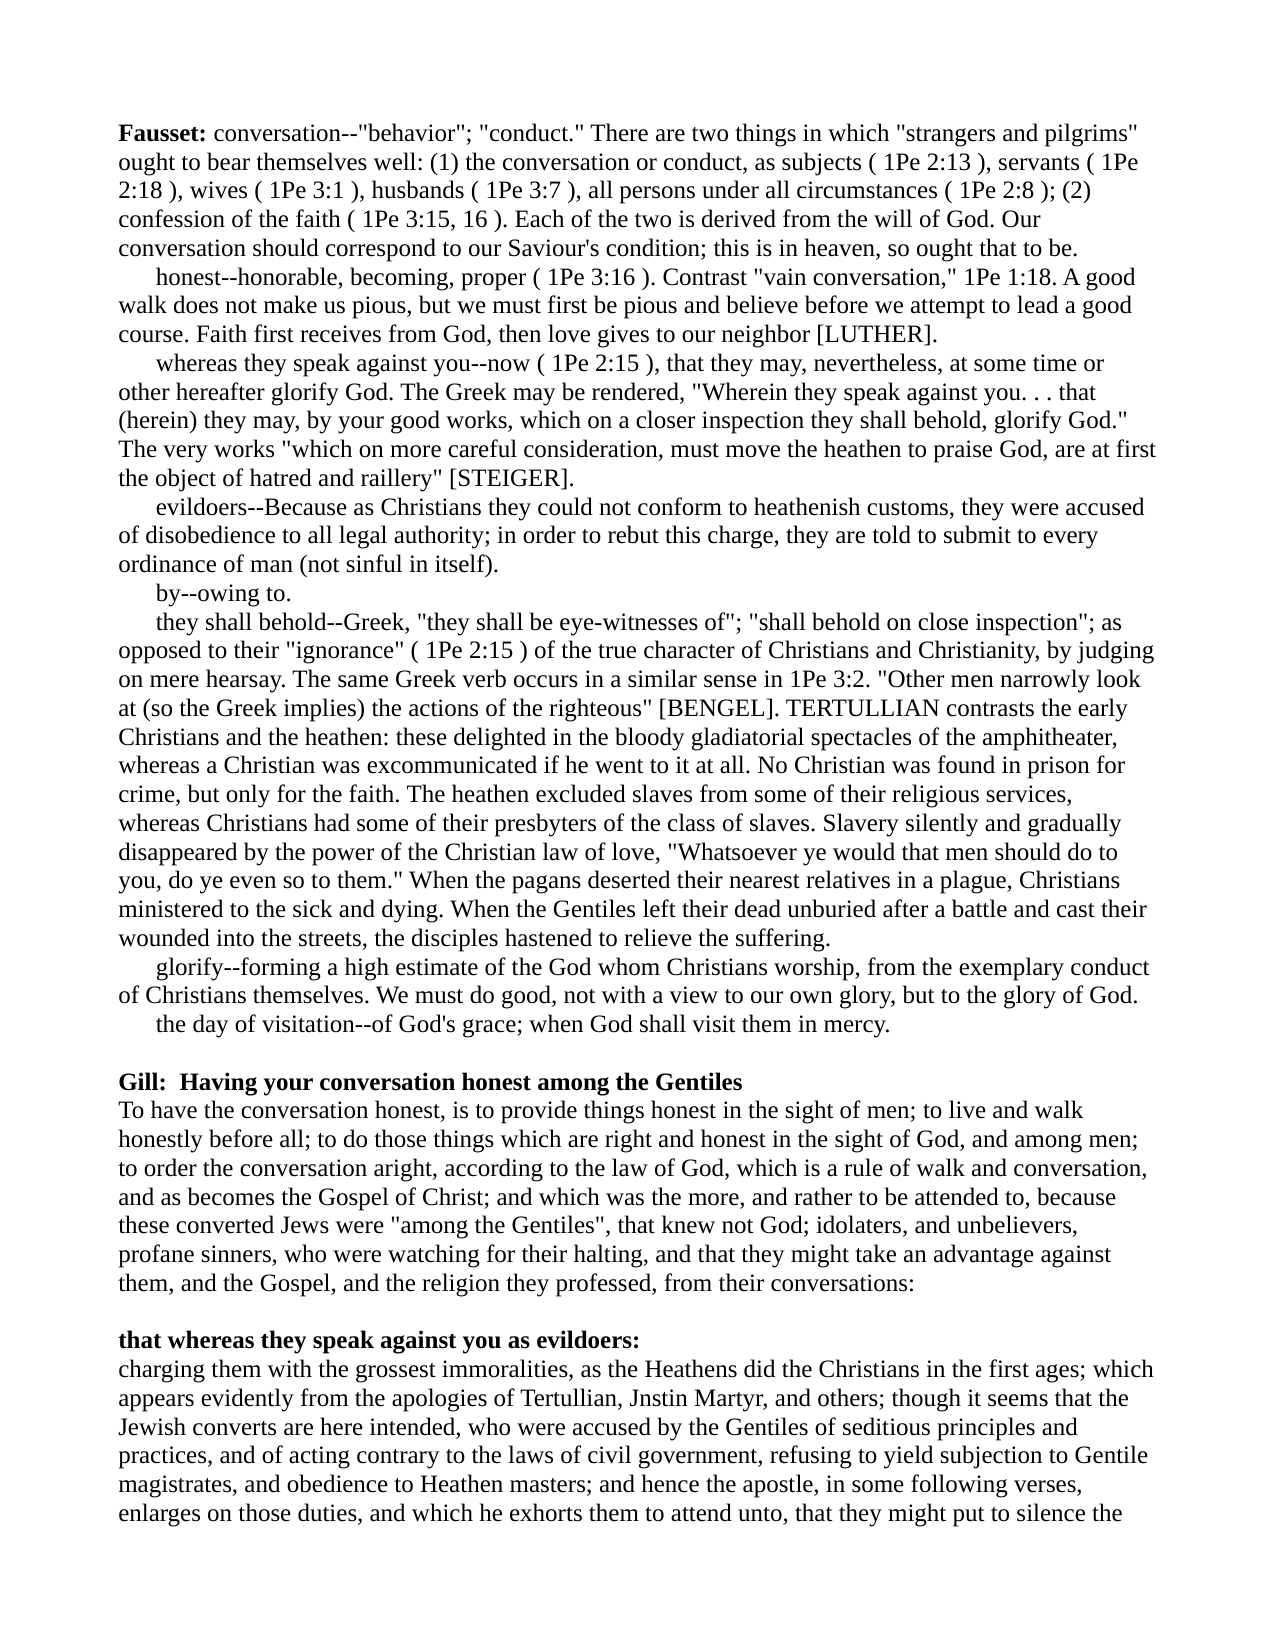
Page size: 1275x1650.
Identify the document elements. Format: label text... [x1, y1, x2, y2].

text Fausset: conversation--"behavior"; "conduct." There are two things in which "strangers and pilgrims" ought to bear themselves well: (1) the conversation or conduct, as subjects ( 1Pe 2:13 ), servants ( 1Pe 2:18 ), wives ( 1Pe 3:1 ), husbands ( 1Pe 3:7 ), all persons under all circumstances ( 1Pe 2:8 ); (2) confession of the faith ( 1Pe 3:15, 16 ). Each of the two is derived from the will of God. Our conversation should correspond to our Saviour's condition; this is in heaven, so ought that to be. [118, 118, 1157, 262]
text To have the conversation honest, is to provide things honest in the sight of men; to live and walk honestly before all; to do those things which are right and honest in the sight of God, and among men; to order the conversation aright, according to the law of God, which is a rule of walk and conversation, and as becomes the Gospel of Christ; and which was the more, and rather to be attended to, because these converted Jews were "among the Gentiles", that knew not God; idolaters, and unbelievers, profane sinners, who were watching for their halting, and that they might take an advantage against them, and the Gospel, and the religion they professed, from their conversations: [118, 1096, 1157, 1297]
text Gill: Having your conversation honest among the Gentiles [118, 1067, 1157, 1096]
text the day of visitation--of God's grace; when God shall visit them in mercy. [118, 1009, 1157, 1038]
text they shall behold--Greek, "they shall be eye-witnesses of"; "shall behold on close inspection"; as opposed to their "ignorance" ( 1Pe 2:15 ) of the true character of Christians and Christianity, by judging on mere hearsay. The same Greek verb occurs in a similar sense in 1Pe 3:2. "Other men narrowly look at (so the Greek implies) the actions of the righteous" [BENGEL]. TERTULLIAN contrasts the early Christians and the heathen: these delighted in the bloody gladiatorial spectacles of the amphitheater, whereas a Christian was excommunicated if he went to it at all. No Christian was found in prison for crime, but only for the faith. The heathen excluded slaves from some of their religious services, whereas Christians had some of their presbyters of the class of slaves. Slavery silently and gradually disappeared by the power of the Christian law of love, "Whatsoever ye would that men should do to you, do ye even so to them." When the pagans deserted their nearest relatives in a plague, Christians ministered to the sick and dying. When the Gentiles left their dead unburied after a battle and cast their wounded into the streets, the disciples hastened to relieve the suffering. [118, 607, 1157, 952]
text honest--honorable, becoming, proper ( 1Pe 3:16 ). Contrast "vain conversation," 1Pe 1:18. A good walk does not make us pious, but we must first be pious and believe before we attempt to lead a good course. Faith first receives from God, then love gives to our neighbor [LUTHER]. [118, 262, 1157, 348]
text evildoers--Because as Christians they could not conform to heathenish customs, they were accused of disobedience to all legal authority; in order to rebut this charge, they are told to submit to every ordinance of man (not sinful in itself). [118, 492, 1157, 578]
text whereas they speak against you--now ( 1Pe 2:15 ), that they may, nevertheless, at some time or other hereafter glorify God. The Greek may be rendered, "Wherein they speak against you. . . that (herein) they may, by your good works, which on a closer inspection they shall behold, glorify God." The very works "which on more careful consideration, must move the heathen to praise God, are at first the object of hatred and raillery" [STEIGER]. [118, 348, 1157, 492]
text charging them with the grossest immoralities, as the Heathens did the Christians in the first ages; which appears evidently from the apologies of Tertullian, Jnstin Martyr, and others; though it seems that the Jewish converts are here intended, who were accused by the Gentiles of seditious principles and practices, and of acting contrary to the laws of civil government, refusing to yield subjection to Gentile magistrates, and obedience to Heathen masters; and hence the apostle, in some following verses, enlarges on those duties, and which he exhorts them to attend unto, that they might put to silence the [118, 1354, 1157, 1527]
text by--owing to. [118, 578, 1157, 607]
text glorify--forming a high estimate of the God whom Christians worship, from the exemplary conduct of Christians themselves. We must do good, not with a view to our own glory, but to the glory of God. [118, 952, 1157, 1009]
text that whereas they speak against you as evildoers: [118, 1326, 1157, 1354]
